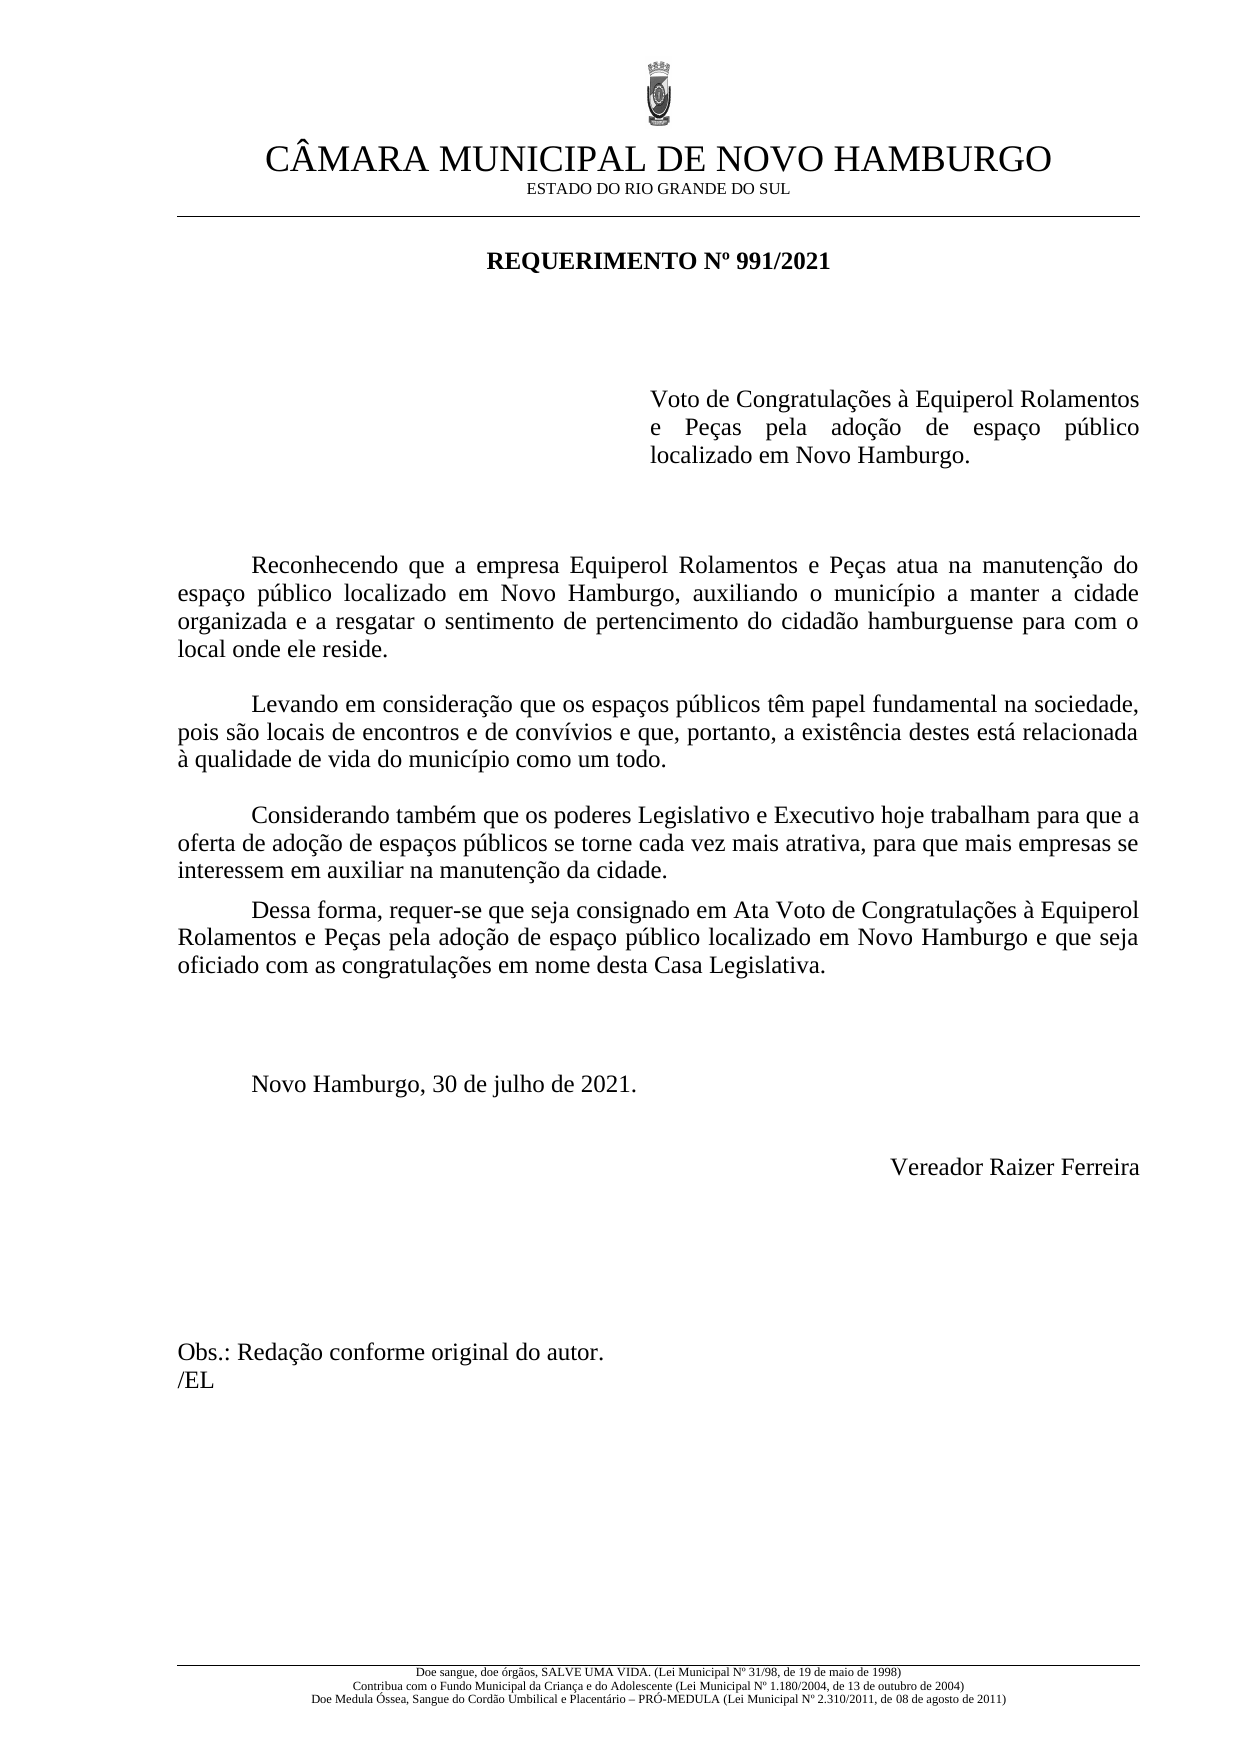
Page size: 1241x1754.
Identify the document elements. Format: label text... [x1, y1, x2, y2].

text Vereador Raizer Ferreira [177, 1153, 1140, 1181]
text REQUERIMENTO Nº 991/2021 [177, 247, 1140, 274]
text Voto de Congratulações à Equiperol Rolamentos e Peças pela adoção de espaço público localizado em Novo Hamburgo. [650, 385, 1140, 468]
text Dessa forma, requer-se que seja consignado em Ata Voto de Congratulações à Equiperol Rolamentos e Peças pela adoção de espaço público localizado em Novo Hamburgo e que seja oficiado com as congratulações em nome desta Casa Legislativa. [177, 896, 1140, 979]
text Obs.: Redação conforme original do autor. [177, 1338, 1140, 1366]
text Levando em consideração que os espaços públicos têm papel fundamental na sociedade, pois são locais de encontros e de convívios e que, portanto, a existência destes está relacionada à qualidade de vida do município como um todo. [177, 690, 1140, 773]
text /EL [177, 1366, 1140, 1394]
text Novo Hamburgo, 30 de julho de 2021. [177, 1070, 1140, 1097]
text Reconhecendo que a empresa Equiperol Rolamentos e Peças atua na manutenção do espaço público localizado em Novo Hamburgo, auxiliando o município a manter a cidade organizada e a resgatar o sentimento de pertencimento do cidadão hamburguense para com o local onde ele reside. [177, 552, 1140, 662]
text Considerando também que os poderes Legislativo e Executivo hoje trabalham para que a oferta de adoção de espaços públicos se torne cada vez mais atrativa, para que mais empresas se interessem em auxiliar na manutenção da cidade. [177, 801, 1140, 884]
